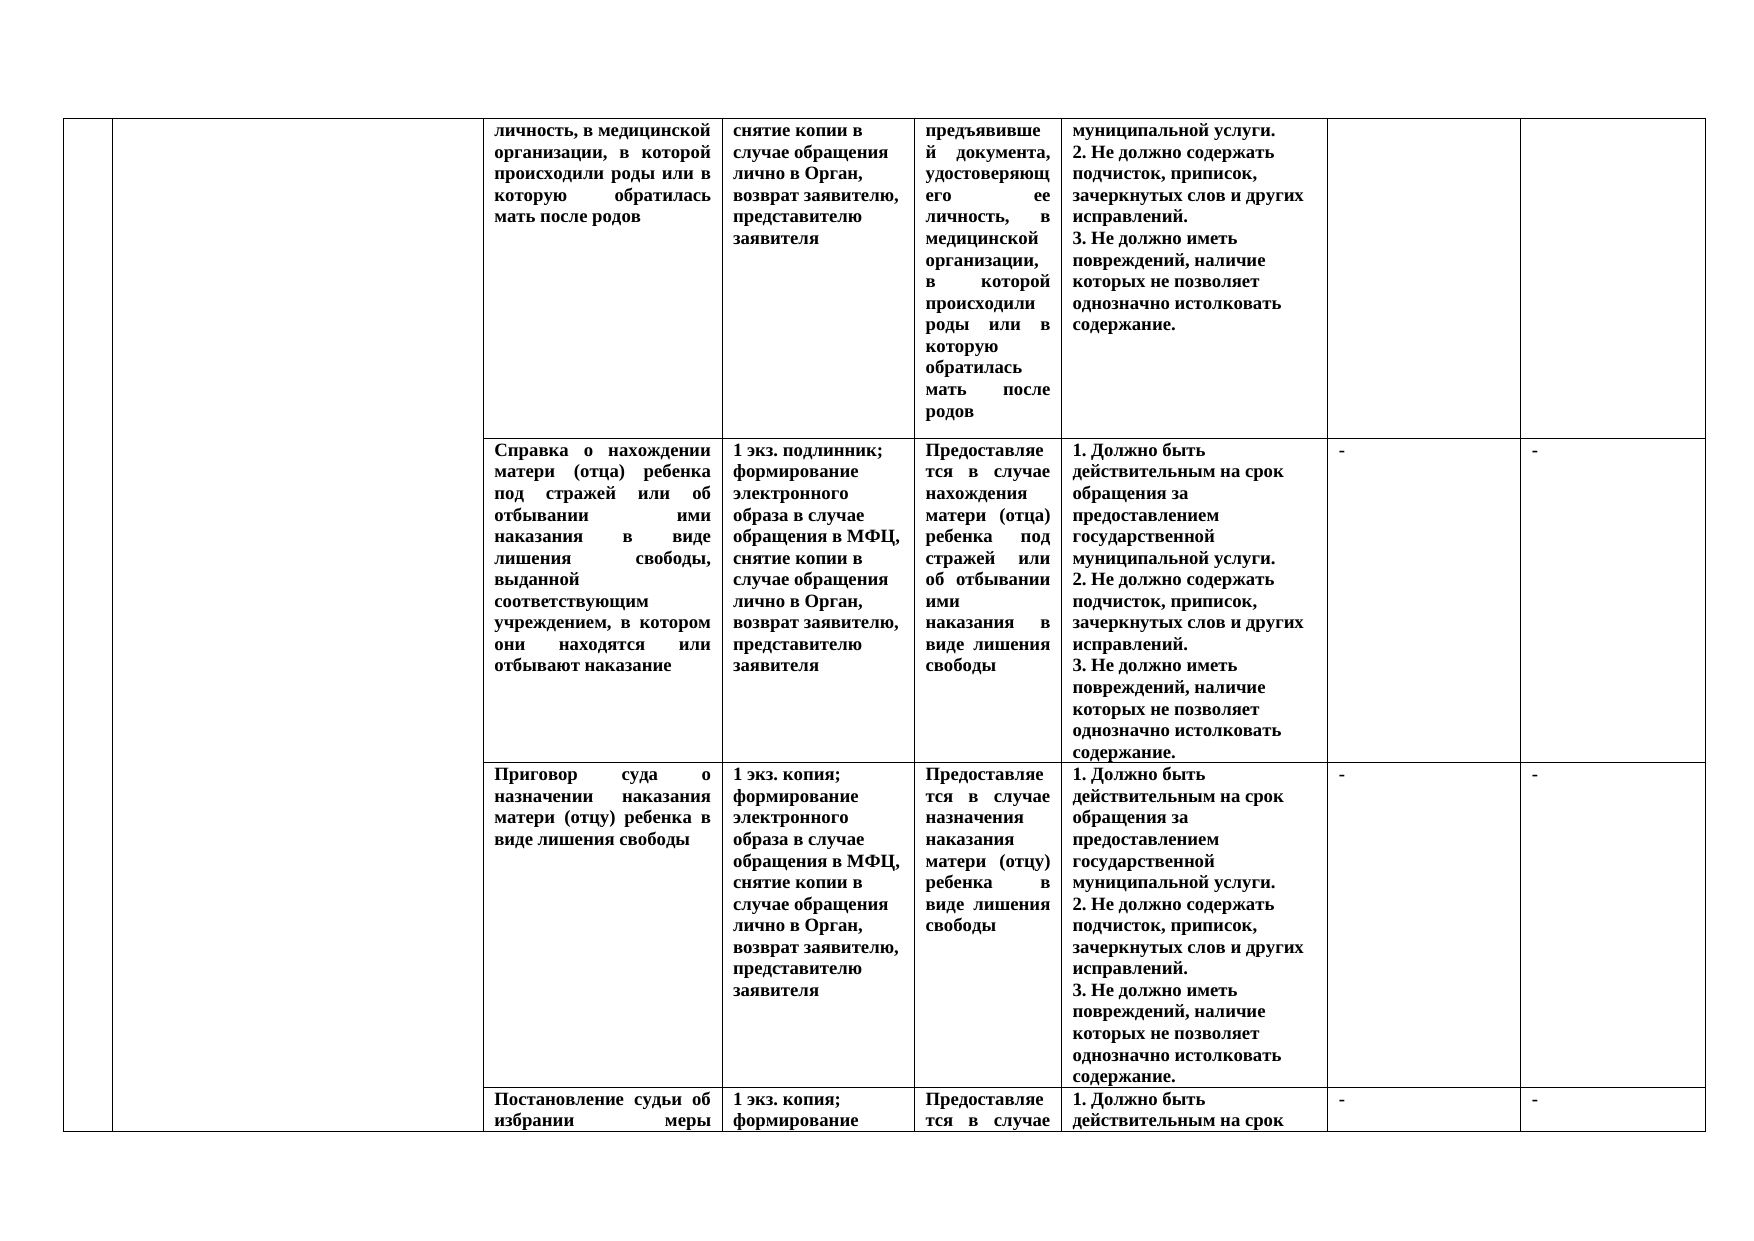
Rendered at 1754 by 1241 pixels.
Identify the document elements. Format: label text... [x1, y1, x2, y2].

table_cell Справка о нахождении матери (отца) ребенка под стражей или об отбывании ими наказания в виде лишения свободы, выданной соответствующим учреждением, в котором они находятся или отбывают наказание [484, 439, 722, 762]
table_cell Приговор суда о назначении наказания матери (отцу) ребенка в виде лишения свободы [484, 763, 722, 1087]
table_cell снятие копии в случае обращения лично в Орган, возврат заявителю, представителю заявителя [723, 119, 914, 438]
table_cell Предоставляется в случае нахождения матери (отца) ребенка под стражей или об отбывании ими наказания в виде лишения свободы [915, 439, 1061, 762]
table_cell - [1328, 439, 1520, 762]
table_cell личность, в медицинской организации, в которой происходили роды или в которую обратилась мать после родов [484, 119, 722, 438]
table_cell - [1328, 763, 1520, 1087]
table_cell муниципальной услуги. 2. Не должно содержать подчисток, приписок, зачеркнутых слов и других исправлений. 3. Не должно иметь повреждений, наличие которых не позволяет однозначно истолковать содержание. [1062, 119, 1327, 438]
table_cell - [1328, 119, 1520, 438]
table_cell - [1521, 119, 1705, 438]
table_cell 1 экз. копия; формирование электронного образа в случае обращения в МФЦ, снятие копии в случае обращения лично в Орган, возврат заявителю, представителю заявителя [723, 763, 914, 1087]
table_cell - [1521, 763, 1705, 1087]
table_cell 1. Должно быть действительным на срок обращения за предоставлением государственной муниципальной услуги. 2. Не должно содержать подчисток, приписок, зачеркнутых слов и других исправлений. 3. Не должно иметь повреждений, наличие которых не позволяет однозначно истолковать содержание. [1062, 763, 1327, 1087]
table_cell Предоставляется в случае назначения наказания матери (отцу) ребенка в виде лишения свободы [915, 763, 1061, 1087]
table_cell Постановление судьи об избрании меры [484, 1088, 722, 1131]
table_cell 1. Должно быть действительным на срок обращения за предоставлением государственной муниципальной услуги. 2. Не должно содержать подчисток, приписок, зачеркнутых слов и других исправлений. 3. Не должно иметь повреждений, наличие которых не позволяет однозначно истолковать содержание. [1062, 439, 1327, 762]
table_cell 1 экз. подлинник; формирование электронного образа в случае обращения в МФЦ, снятие копии в случае обращения лично в Орган, возврат заявителю, представителю заявителя [723, 439, 914, 762]
table_cell 1 экз. копия; формирование [723, 1088, 914, 1131]
table_cell Предоставляется в случае [915, 1088, 1061, 1131]
table_cell - [1328, 1088, 1520, 1131]
table_cell 1. Должно быть действительным на срок [1062, 1088, 1327, 1131]
table_cell - [1521, 1088, 1705, 1131]
table_cell - [1521, 439, 1705, 762]
table_cell предъявившей документа, удостоверяющего ее личность, в медицинской организации, в которой происходили роды или в которую обратилась мать после родов [915, 119, 1061, 438]
